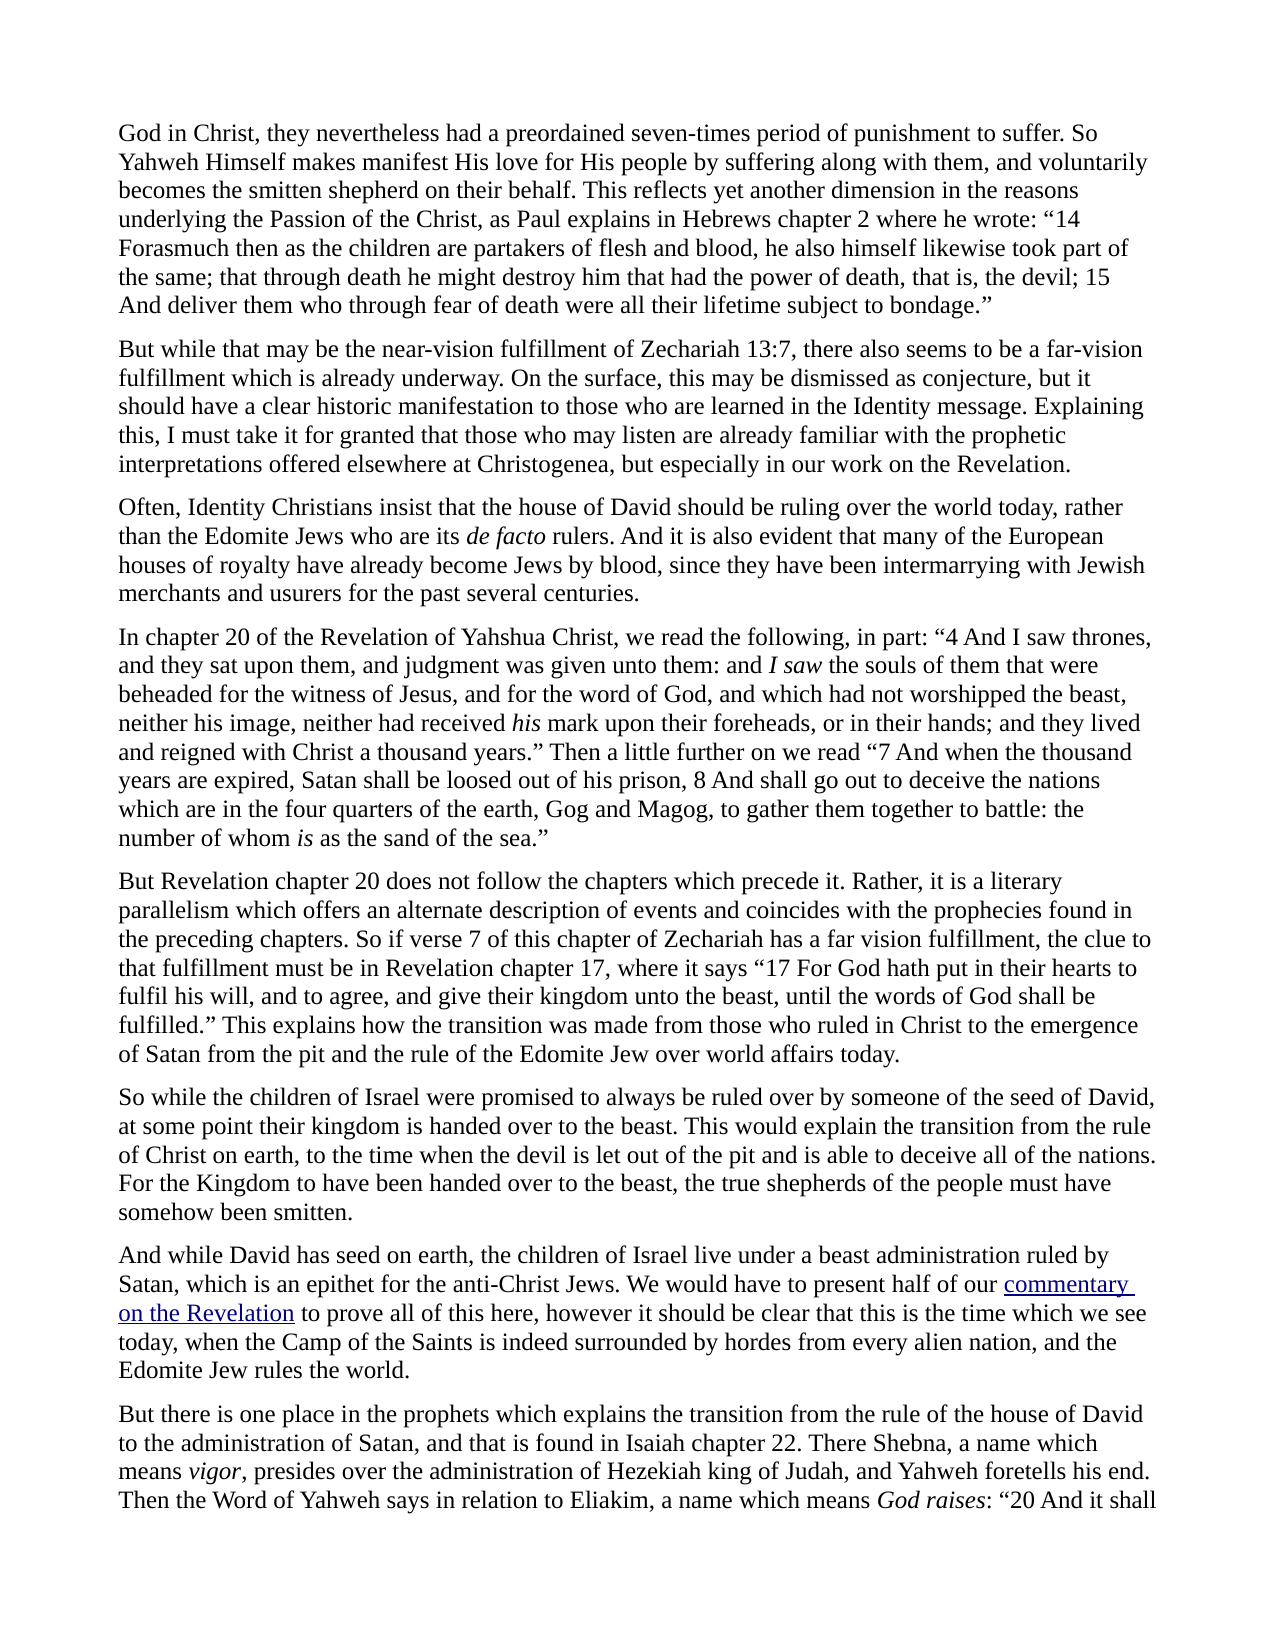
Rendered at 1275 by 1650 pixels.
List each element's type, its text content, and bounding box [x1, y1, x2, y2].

text God in Christ, they nevertheless had a preordained seven-times period of punishment to suffer. So Yahweh Himself makes manifest His love for His people by suffering along with them, and voluntarily becomes the smitten shepherd on their behalf. This reflects yet another dimension in the reasons underlying the Passion of the Christ, as Paul explains in Hebrews chapter 2 where he wrote: “14 Forasmuch then as the children are partakers of flesh and blood, he also himself likewise took part of the same; that through death he might destroy him that had the power of death, that is, the devil; 15 And deliver them who through fear of death were all their lifetime subject to bondage.” [118, 118, 1157, 319]
text In chapter 20 of the Revelation of Yahshua Christ, we read the following, in part: “4 And I saw thrones, and they sat upon them, and judgment was given unto them: and I saw the souls of them that were beheaded for the witness of Jesus, and for the word of God, and which had not worshipped the beast, neither his image, neither had received his mark upon their foreheads, or in their hands; and they lived and reigned with Christ a thousand years.” Then a little further on we read “7 And when the thousand years are expired, Satan shall be loosed out of his prison, 8 And shall go out to deceive the nations which are in the four quarters of the earth, Gog and Magog, to gather them together to battle: the number of whom is as the sand of the sea.” [118, 622, 1157, 852]
text Often, Identity Christians insist that the house of David should be ruling over the world today, rather than the Edomite Jews who are its de facto rulers. And it is also evident that many of the European houses of royalty have already become Jews by blood, since they have been intermarrying with Jewish merchants and usurers for the past several centuries. [118, 492, 1157, 607]
text But while that may be the near-vision fulfillment of Zechariah 13:7, there also seems to be a far-vision fulfillment which is already underway. On the surface, this may be dismissed as conjecture, but it should have a clear historic manifestation to those who are learned in the Identity message. Explaining this, I must take it for granted that those who may listen are already familiar with the prophetic interpretations offered elsewhere at Christogenea, but especially in our work on the Revelation. [118, 334, 1157, 478]
text And while David has seed on earth, the children of Israel live under a beast administration ruled by Satan, which is an epithet for the anti-Christ Jews. We would have to present half of our commentary on the Revelation to prove all of this here, however it should be clear that this is the time which we see today, when the Camp of the Saints is indeed surrounded by hordes from every alien nation, and the Edomite Jew rules the world. [118, 1241, 1157, 1384]
text But there is one place in the prophets which explains the transition from the rule of the house of David to the administration of Satan, and that is found in Isaiah chapter 22. There Shebna, a name which means vigor, presides over the administration of Hezekiah king of Judah, and Yahweh foretells his end. Then the Word of Yahweh says in relation to Eliakim, a name which means God raises: “20 And it shall [118, 1399, 1157, 1514]
text But Revelation chapter 20 does not follow the chapters which precede it. Rather, it is a literary parallelism which offers an alternate description of events and coincides with the prophecies found in the preceding chapters. So if verse 7 of this chapter of Zechariah has a far vision fulfillment, the clue to that fulfillment must be in Revelation chapter 17, where it says “17 For God hath put in their hearts to fulfil his will, and to agree, and give their kingdom unto the beast, until the words of God shall be fulfilled.” This explains how the transition was made from those who ruled in Christ to the emergence of Satan from the pit and the rule of the Edomite Jew over world affairs today. [118, 866, 1157, 1068]
text So while the children of Israel were promised to always be ruled over by someone of the seed of David, at some point their kingdom is handed over to the beast. This would explain the transition from the rule of Christ on earth, to the time when the devil is let out of the pit and is able to deceive all of the nations. For the Kingdom to have been handed over to the beast, the true shepherds of the people must have somehow been smitten. [118, 1082, 1157, 1226]
